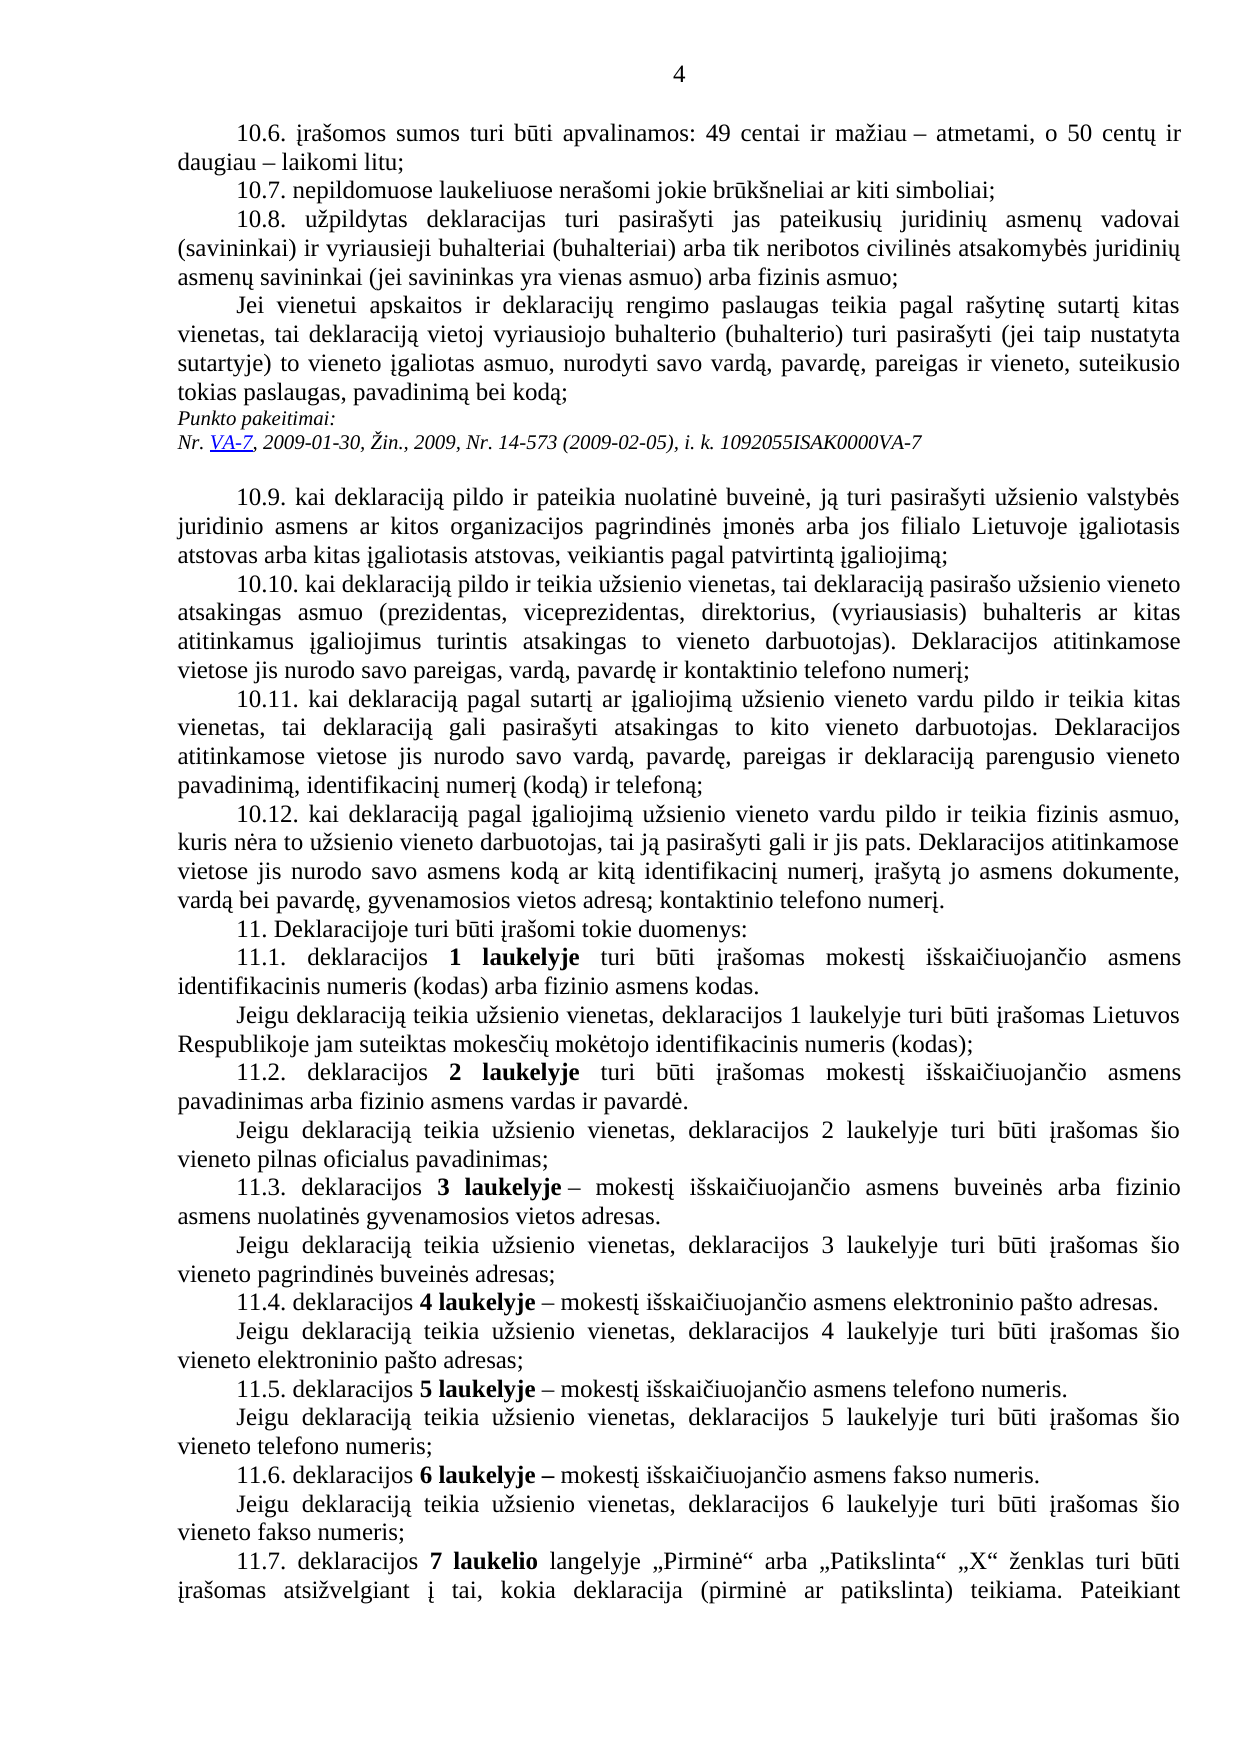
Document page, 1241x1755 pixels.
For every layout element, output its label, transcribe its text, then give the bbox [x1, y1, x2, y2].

text 11. Deklaracijoje turi būti įrašomi tokie duomenys: [177, 914, 1181, 942]
text 11.3. deklaracijos 3 laukelyje – mokestį išskaičiuojančio asmens buveinės arba fizinio asmens nuolatinės gyvenamosios vietos adresas. [177, 1172, 1181, 1230]
text 10.10. kai deklaraciją pildo ir teikia užsienio vienetas, tai deklaraciją pasirašo užsienio vieneto atsakingas asmuo (prezidentas, viceprezidentas, direktorius, (vyriausiasis) buhalteris ar kitas atitinkamus įgaliojimus turintis atsakingas to vieneto darbuotojas). Deklaracijos atitinkamose vietose jis nurodo savo pareigas, vardą, pavardę ir kontaktinio telefono numerį; [177, 569, 1181, 684]
text 11.5. deklaracijos 5 laukelyje – mokestį išskaičiuojančio asmens telefono numeris. [177, 1374, 1181, 1402]
text 11.1. deklaracijos 1 laukelyje turi būti įrašomas mokestį išskaičiuojančio asmens identifikacinis numeris (kodas) arba fizinio asmens kodas. [177, 942, 1181, 1000]
text 10.6. įrašomos sumos turi būti apvalinamos: 49 centai ir mažiau – atmetami, o 50 centų ir daugiau – laikomi litu; [177, 118, 1181, 176]
text 11.6. deklaracijos 6 laukelyje – mokestį išskaičiuojančio asmens fakso numeris. [177, 1460, 1181, 1489]
text 10.12. kai deklaraciją pagal įgaliojimą užsienio vieneto vardu pildo ir teikia fizinis asmuo, kuris nėra to užsienio vieneto darbuotojas, tai ją pasirašyti gali ir jis pats. Deklaracijos atitinkamose vietose jis nurodo savo asmens kodą ar kitą identifikacinį numerį, įrašytą jo asmens dokumente, vardą bei pavardę, gyvenamosios vietos adresą; kontaktinio telefono numerį. [177, 799, 1181, 914]
text 11.7. deklaracijos 7 laukelio langelyje „Pirminė“ arba „Patikslinta“ „X“ ženklas turi būti įrašomas atsižvelgiant į tai, kokia deklaracija (pirminė ar patikslinta) teikiama. Pateikiant [177, 1546, 1181, 1604]
text Jeigu deklaraciją teikia užsienio vienetas, deklaracijos 1 laukelyje turi būti įrašomas Lietuvos Respublikoje jam suteiktas mokesčių mokėtojo identifikacinis numeris (kodas); [177, 1000, 1181, 1057]
text 10.7. nepildomuose laukeliuose nerašomi jokie brūkšneliai ar kiti simboliai; [177, 176, 1181, 204]
text 10.11. kai deklaraciją pagal sutartį ar įgaliojimą užsienio vieneto vardu pildo ir teikia kitas vienetas, tai deklaraciją gali pasirašyti atsakingas to kito vieneto darbuotojas. Deklaracijos atitinkamose vietose jis nurodo savo vardą, pavardę, pareigas ir deklaraciją parengusio vieneto pavadinimą, identifikacinį numerį (kodą) ir telefoną; [177, 684, 1181, 799]
text 11.4. deklaracijos 4 laukelyje – mokestį išskaičiuojančio asmens elektroninio pašto adresas. [177, 1287, 1181, 1316]
text 10.8. užpildytas deklaracijas turi pasirašyti jas pateikusių juridinių asmenų vadovai (savininkai) ir vyriausieji buhalteriai (buhalteriai) arba tik neribotos civilinės atsakomybės juridinių asmenų savininkai (jei savininkas yra vienas asmuo) arba fizinis asmuo; [177, 204, 1181, 291]
text Jeigu deklaraciją teikia užsienio vienetas, deklaracijos 6 laukelyje turi būti įrašomas šio vieneto fakso numeris; [177, 1489, 1181, 1546]
text Jeigu deklaraciją teikia užsienio vienetas, deklaracijos 3 laukelyje turi būti įrašomas šio vieneto pagrindinės buveinės adresas; [177, 1230, 1181, 1287]
text Jeigu deklaraciją teikia užsienio vienetas, deklaracijos 5 laukelyje turi būti įrašomas šio vieneto telefono numeris; [177, 1402, 1181, 1460]
text Nr. VA-7, 2009-01-30, Žin., 2009, Nr. 14-573 (2009-02-05), i. k. 1092055ISAK0000VA-7 [177, 430, 1181, 454]
text Punkto pakeitimai: [177, 406, 1181, 430]
text Jeigu deklaraciją teikia užsienio vienetas, deklaracijos 2 laukelyje turi būti įrašomas šio vieneto pilnas oficialus pavadinimas; [177, 1115, 1181, 1172]
text 10.9. kai deklaraciją pildo ir pateikia nuolatinė buveinė, ją turi pasirašyti užsienio valstybės juridinio asmens ar kitos organizacijos pagrindinės įmonės arba jos filialo Lietuvoje įgaliotasis atstovas arba kitas įgaliotasis atstovas, veikiantis pagal patvirtintą įgaliojimą; [177, 482, 1181, 569]
text 11.2. deklaracijos 2 laukelyje turi būti įrašomas mokestį išskaičiuojančio asmens pavadinimas arba fizinio asmens vardas ir pavardė. [177, 1057, 1181, 1115]
text Jeigu deklaraciją teikia užsienio vienetas, deklaracijos 4 laukelyje turi būti įrašomas šio vieneto elektroninio pašto adresas; [177, 1316, 1181, 1374]
text Jei vienetui apskaitos ir deklaracijų rengimo paslaugas teikia pagal rašytinę sutartį kitas vienetas, tai deklaraciją vietoj vyriausiojo buhalterio (buhalterio) turi pasirašyti (jei taip nustatyta sutartyje) to vieneto įgaliotas asmuo, nurodyti savo vardą, pavardę, pareigas ir vieneto, suteikusio tokias paslaugas, pavadinimą bei kodą; [177, 291, 1181, 406]
